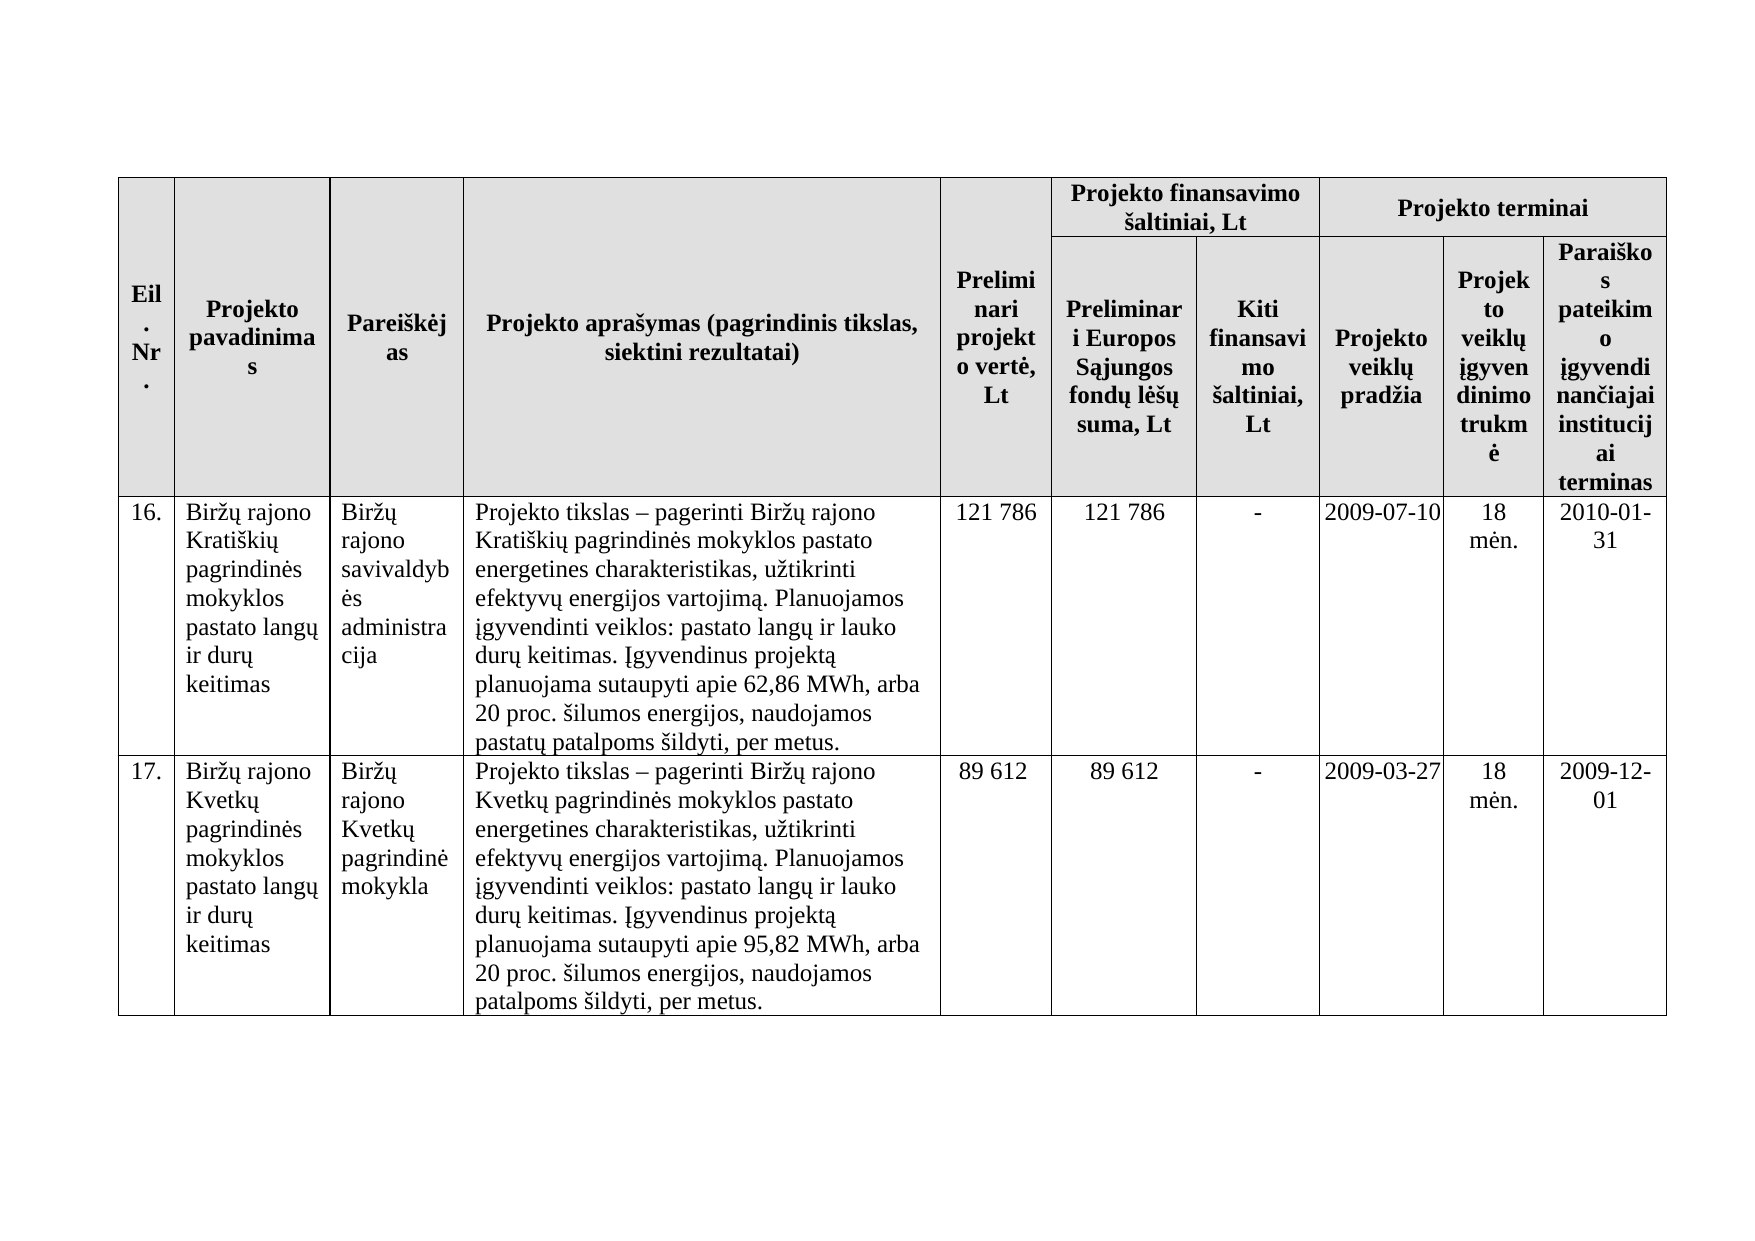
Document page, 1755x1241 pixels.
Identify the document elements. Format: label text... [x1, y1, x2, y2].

table_cell 121 786 [941, 497, 1051, 755]
table_cell 17. [119, 756, 174, 1015]
table_cell 2009-07-10 [1320, 497, 1443, 755]
table_cell Preliminari Europos Sąjungos fondų lėšų suma, Lt [1052, 237, 1196, 496]
table_header Projekto terminai [1320, 178, 1666, 236]
table_cell Paraiškos pateikimo įgyvendinančiajai institucijai terminas [1544, 237, 1666, 496]
table_cell 18 mėn. [1444, 756, 1543, 1015]
table_cell 89 612 [941, 756, 1051, 1015]
table_header Projekto pavadinimas [175, 178, 329, 496]
table_cell Biržų rajono Kvetkų pagrindinė mokykla [331, 756, 463, 1015]
table_cell 18 mėn. [1444, 497, 1543, 755]
table_cell Projekto veiklų įgyvendinimo trukmė [1444, 237, 1543, 496]
table_header Preliminari projekto vertė, Lt [941, 178, 1051, 496]
table_cell Biržų rajono Kratiškių pagrindinės mokyklos pastato langų ir durų keitimas [175, 497, 329, 755]
table_header Projekto finansavimo šaltiniai, Lt [1052, 178, 1319, 236]
table_cell Projekto veiklų pradžia [1320, 237, 1443, 496]
table_cell - [1197, 756, 1319, 1015]
table_cell 2009-03-27 [1320, 756, 1443, 1015]
table_cell 89 612 [1052, 756, 1196, 1015]
table_cell 16. [119, 497, 174, 755]
table_cell 2010-01-31 [1544, 497, 1666, 755]
table_cell Biržų rajono savivaldybės administracija [331, 497, 463, 755]
table_header Eil. Nr. [119, 178, 174, 496]
table_header Pareiškėjas [331, 178, 463, 496]
table_cell Projekto tikslas – pagerinti Biržų rajono Kratiškių pagrindinės mokyklos pastato energetines charakteristikas, užtikrinti efektyvų energijos vartojimą. Planuojamos įgyvendinti veiklos: pastato langų ir lauko durų keitimas. Įgyvendinus projektą planuojama sutaupyti apie 62,86 MWh, arba 20 proc. šilumos energijos, naudojamos pastatų patalpoms šildyti, per metus. [464, 497, 940, 755]
table_cell 2009-12-01 [1544, 756, 1666, 1015]
table_cell 121 786 [1052, 497, 1196, 755]
table_cell - [1197, 497, 1319, 755]
table_cell Kiti finansavimo šaltiniai, Lt [1197, 237, 1319, 496]
table_cell Projekto tikslas – pagerinti Biržų rajono Kvetkų pagrindinės mokyklos pastato energetines charakteristikas, užtikrinti efektyvų energijos vartojimą. Planuojamos įgyvendinti veiklos: pastato langų ir lauko durų keitimas. Įgyvendinus projektą planuojama sutaupyti apie 95,82 MWh, arba 20 proc. šilumos energijos, naudojamos patalpoms šildyti, per metus. [464, 756, 940, 1015]
table_header Projekto aprašymas (pagrindinis tikslas, siektini rezultatai) [464, 178, 940, 496]
table_cell Biržų rajono Kvetkų pagrindinės mokyklos pastato langų ir durų keitimas [175, 756, 329, 1015]
